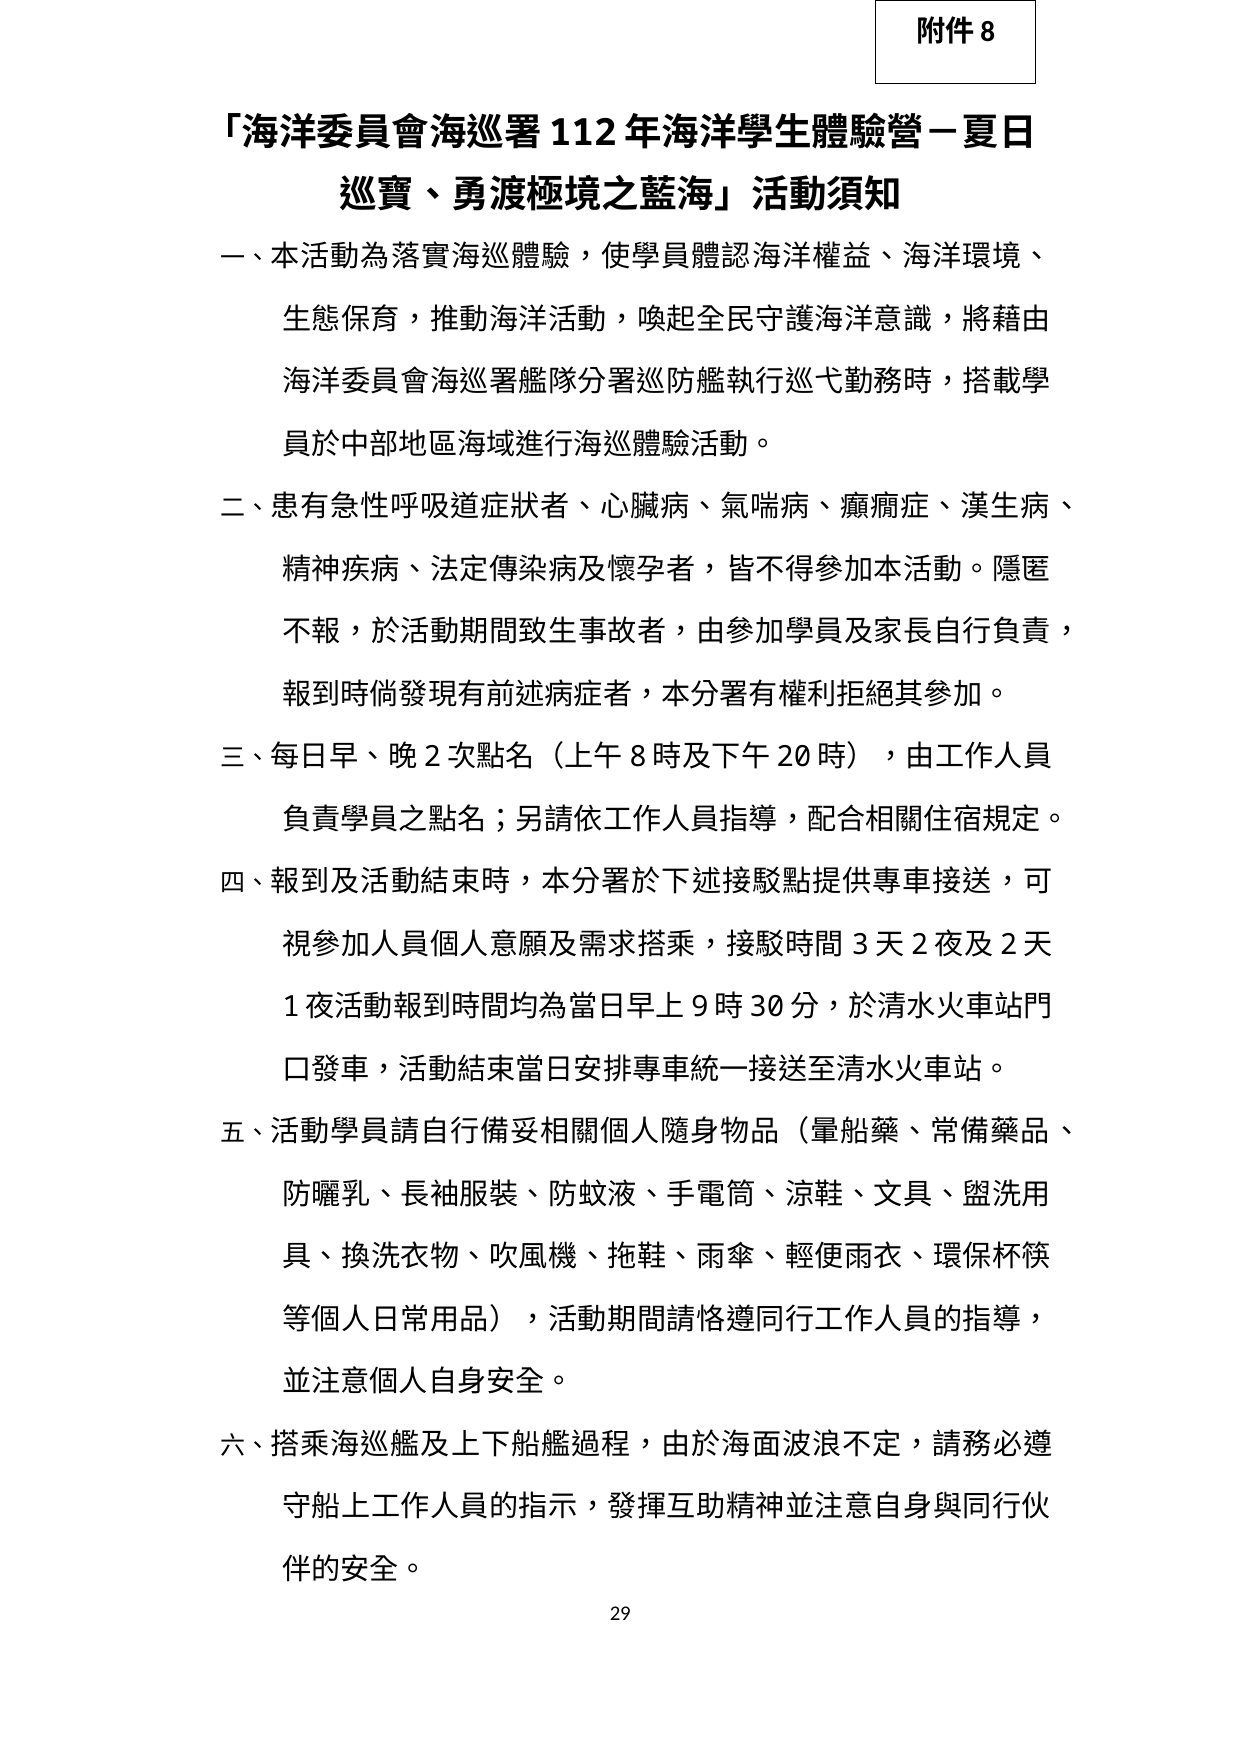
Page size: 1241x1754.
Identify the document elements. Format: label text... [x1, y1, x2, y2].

text [876, 1, 1035, 83]
list 活動學員請自行備妥相關個人隨身物品（暈船藥、常備藥品、防曬乳、長袖服裝、防蚊液、手電筒、涼鞋、文具、盥洗用具、換洗衣物、吹風機、拖鞋、雨傘、輕便雨衣、環保杯筷等個人日常用品），活動期間請恪遵同行工作人員的指導，並注意個人自身安全。 [220, 1087, 1053, 1400]
list 患有急性呼吸道症狀者、心臟病、氣喘病、癲癇症、漢生病、精神疾病、法定傳染病及懷孕者，皆不得參加本活動。隱匿不報，於活動期間致生事故者，由參加學員及家長自行負責，報到時倘發現有前述病症者，本分署有權利拒絕其參加。 [220, 462, 1053, 712]
list 搭乘海巡艦及上下船艦過程，由於海面波浪不定，請務必遵守船上工作人員的指示，發揮互助精神並注意自身與同行伙伴的安全。 [220, 1400, 1053, 1587]
text 附件8 [890, 8, 1020, 50]
list 報到及活動結束時，本分署於下述接駁點提供專車接送，可視參加人員個人意願及需求搭乘，接駁時間3天2夜及2天1夜活動報到時間均為當日早上9時30分，於清水火車站門口發車，活動結束當日安排專車統一接送至清水火車站。 [220, 837, 1053, 1087]
text 「海洋委員會海巡署112年海洋學生體驗營－夏日巡寶、勇渡極境之藍海」活動須知 [187, 87, 1053, 212]
list 本活動為落實海巡體驗，使學員體認海洋權益、海洋環境、生態保育，推動海洋活動，喚起全民守護海洋意識，將藉由海洋委員會海巡署艦隊分署巡防艦執行巡弋勤務時，搭載學員於中部地區海域進行海巡體驗活動。 [220, 212, 1053, 462]
list 每日早、晚2次點名（上午8時及下午20時），由工作人員負責學員之點名；另請依工作人員指導，配合相關住宿規定。 [220, 712, 1053, 837]
